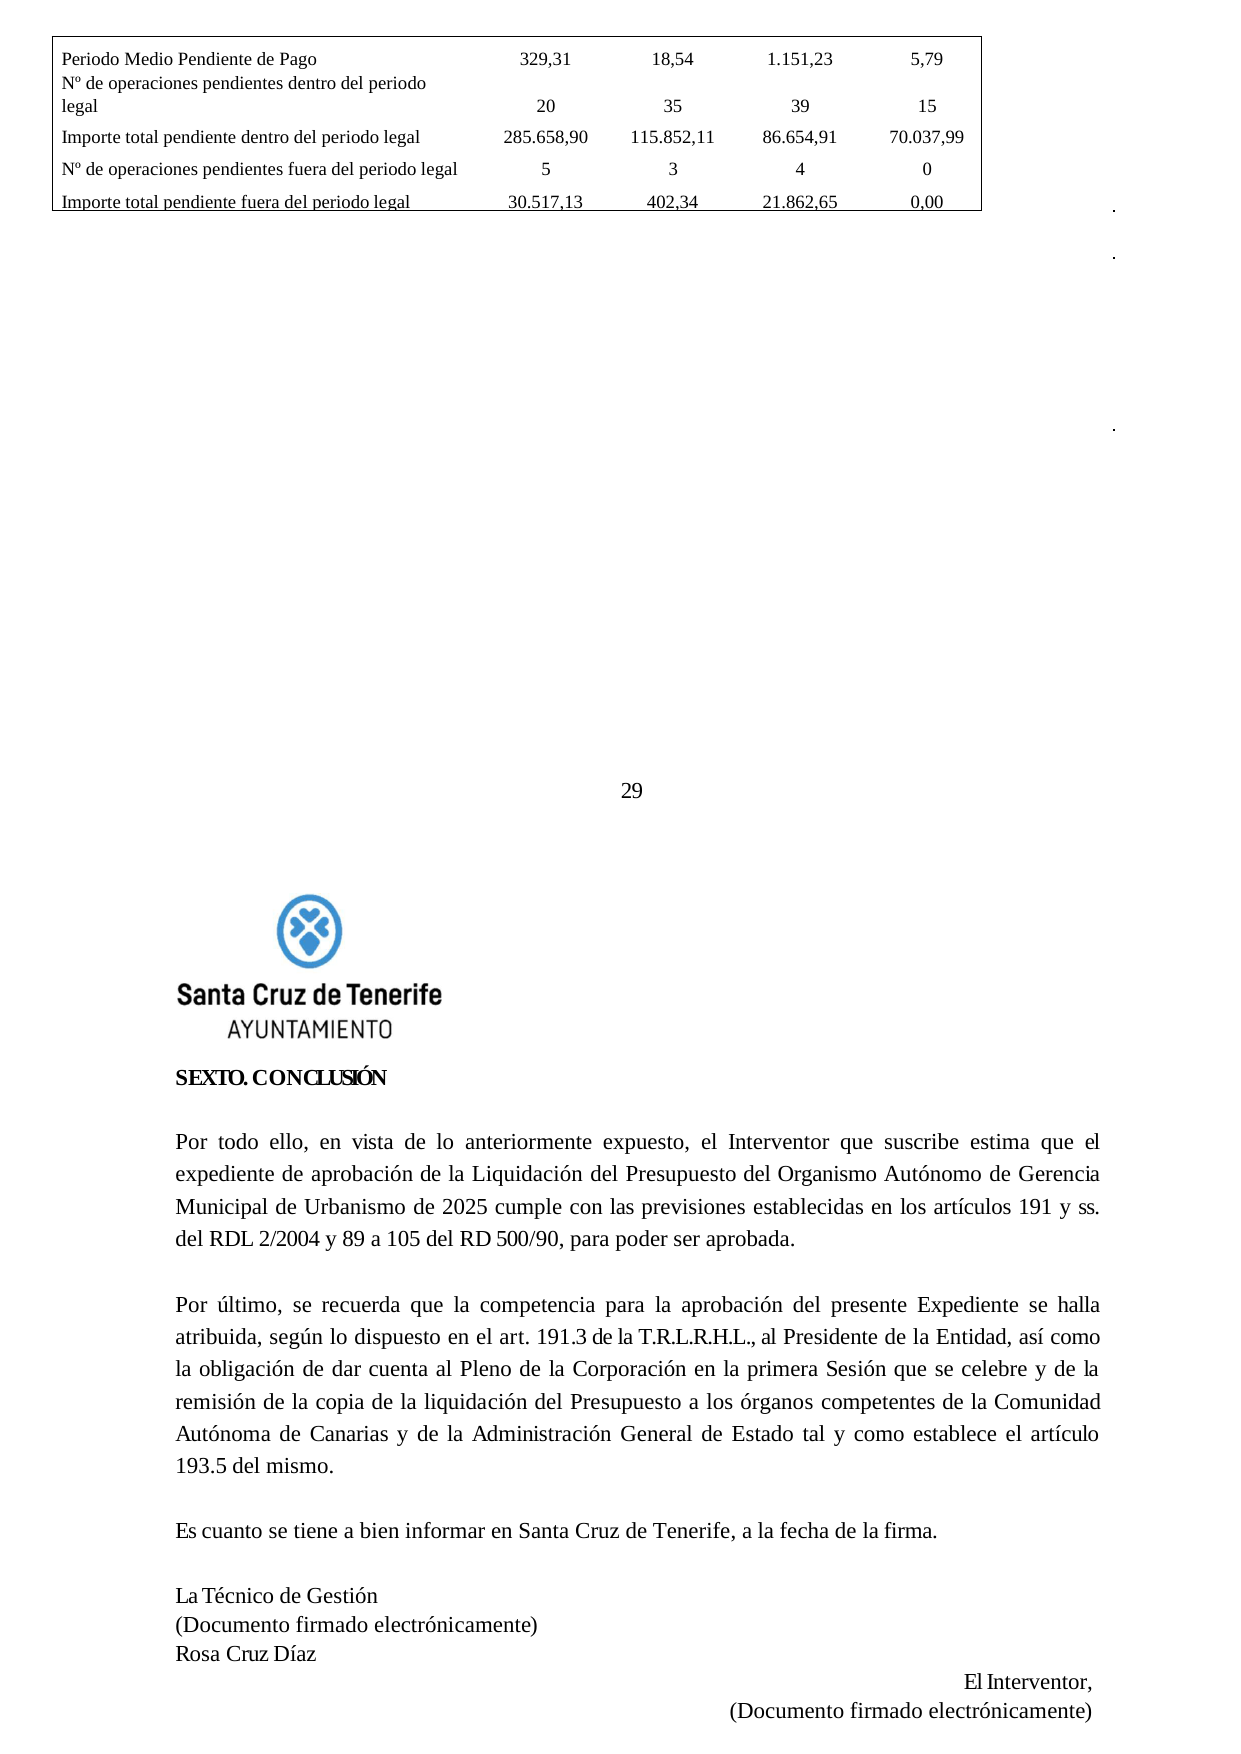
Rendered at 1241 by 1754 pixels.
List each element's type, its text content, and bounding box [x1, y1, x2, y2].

text Es cuanto se tiene a bien informar en Santa Cruz de Tenerife, a la fecha de la firma. [175, 1516, 1188, 1544]
table_cell [53, 37, 61, 210]
text El Interventor, (Documento firmado electrónicamente) [711, 1667, 1093, 1724]
text (Documento firmado electrónicamente) Rosa Cruz Díaz [175, 1609, 557, 1667]
text La Técnico de Gestión [175, 1581, 1188, 1609]
text Por todo ello, en vista de lo anteriormente expuesto, el Interventor que suscribe estima que el expediente de aprobación de la Liquidación del Presupuesto del Organismo Autónomo de Gerencia Municipal de Urbanismo de 2025 cumple con las previsiones establecidas en los artículos 191 y ss. del RDL 2/2004 y 89 a 105 del RD 500/90, para poder ser aprobada. [175, 1123, 1101, 1253]
text Por último, se recuerda que la competencia para la aprobación del presente Expediente se halla atribuida, según lo dispuesto en el art. 191.3 de la T.R.L.R.H.L., al Presidente de la Entidad, así como la obligación de dar cuenta al Pleno de la Corporación en la primera Sesión que se celebre y de la remisión de la copia de la liquidación del Presupuesto a los órganos competentes de la Comunidad Autónoma de Canarias y de la Administración General de Estado tal y como establece el artículo 193.5 del mismo. [175, 1286, 1101, 1480]
table_cell Periodo Medio Pendiente de Pago 329,31 18,54 1.151,23 5,79 Nº de operaciones pendientes dentro del periodo legal 20 35 39 15 Importe total pendiente dentro del periodo legal 285.658,90 115.852,11 86.654,91 70.037,99 Nº de operaciones pendientes fuera del periodo legal 5 3 4 0 Importe total pendiente fuera del periodo legal 30.517,13 402,34 21.862,65 0,00 [61, 37, 981, 210]
text SEXTO. CONCLUSIÓN [175, 1063, 1188, 1091]
text 29 [621, 777, 1188, 803]
